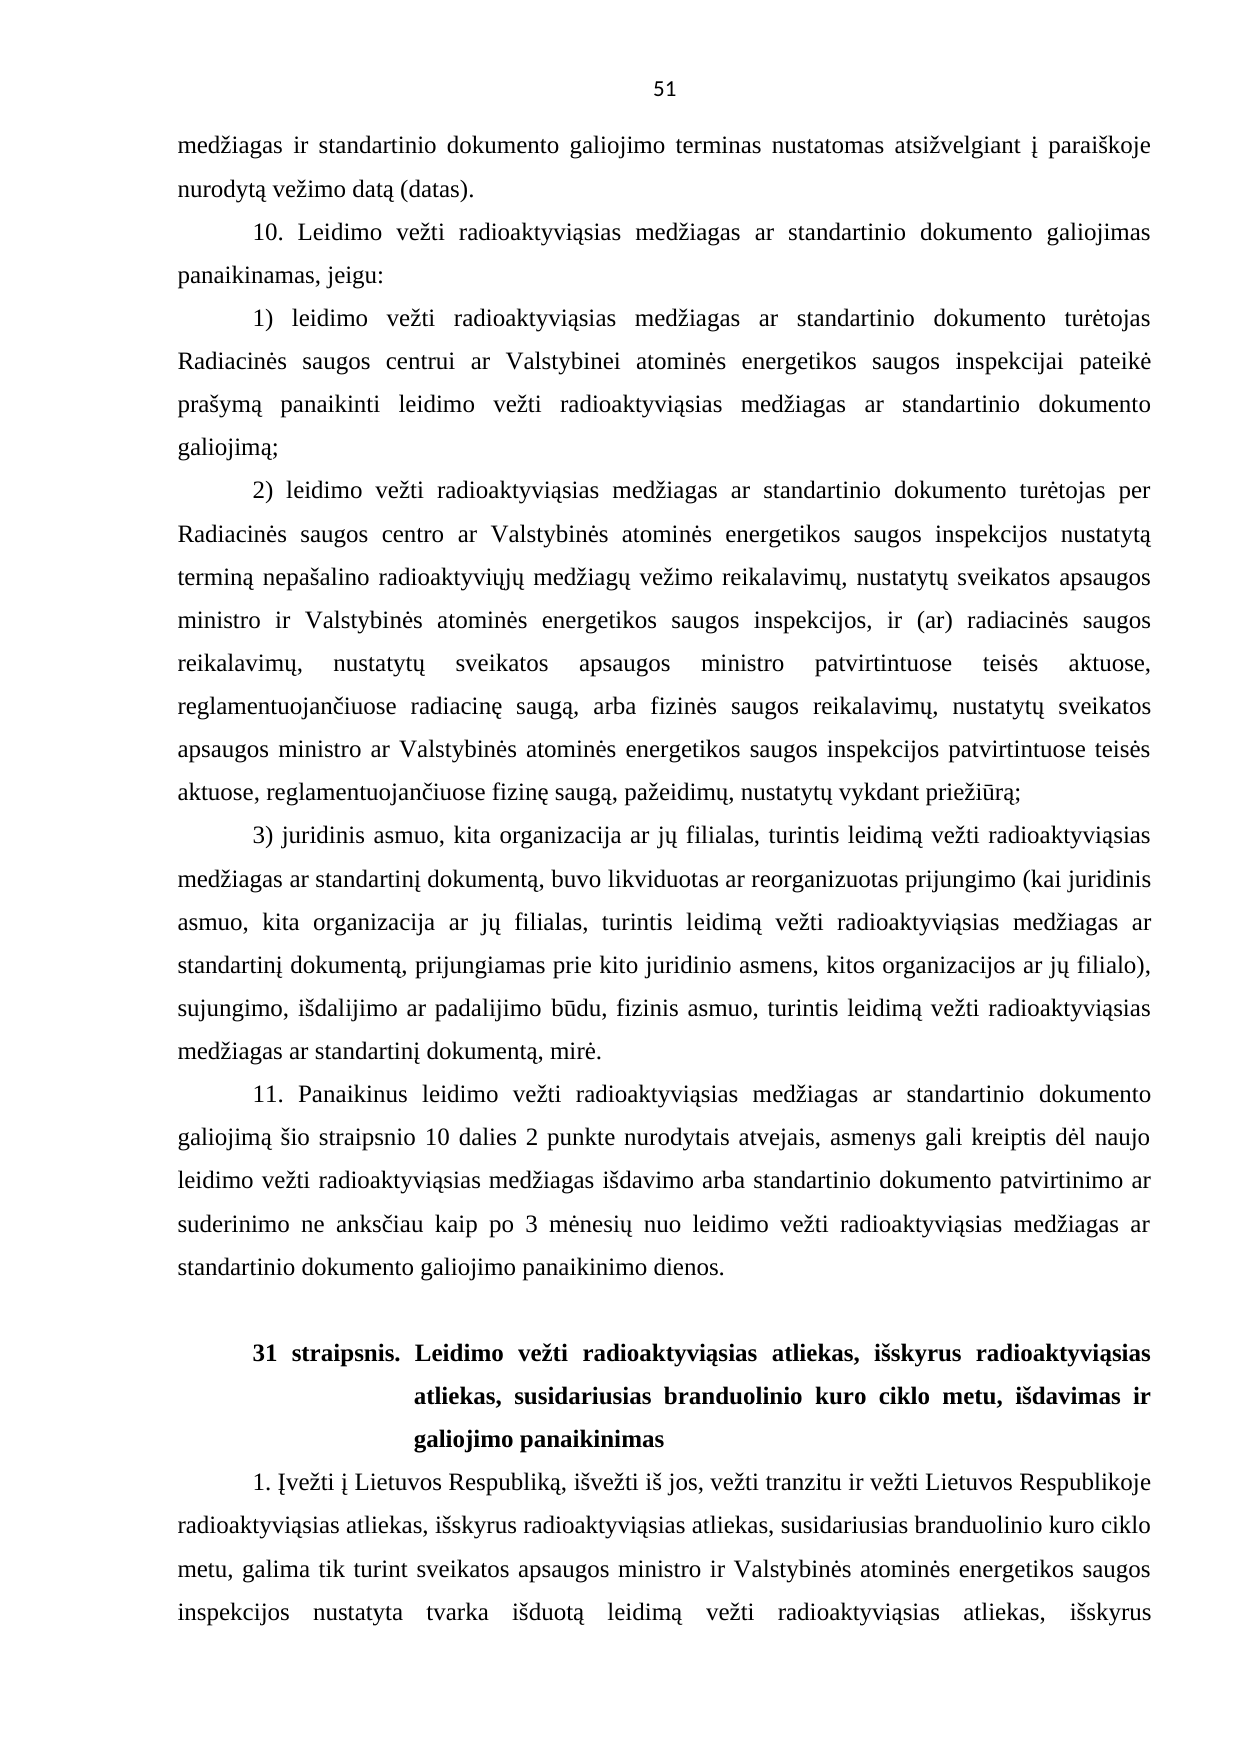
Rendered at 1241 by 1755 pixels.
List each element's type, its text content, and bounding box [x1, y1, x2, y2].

text 11. Panaikinus leidimo vežti radioaktyviąsias medžiagas ar standartinio dokumento galiojimą šio straipsnio 10 dalies 2 punkte nurodytais atvejais, asmenys gali kreiptis dėl naujo leidimo vežti radioaktyviąsias medžiagas išdavimo arba standartinio dokumento patvirtinimo ar suderinimo ne anksčiau kaip po 3 mėnesių nuo leidimo vežti radioaktyviąsias medžiagas ar standartinio dokumento galiojimo panaikinimo dienos. [177, 1079, 1152, 1281]
text 1) leidimo vežti radioaktyviąsias medžiagas ar standartinio dokumento turėtojas Radiacinės saugos centrui ar Valstybinei atominės energetikos saugos inspekcijai pateikė prašymą panaikinti leidimo vežti radioaktyviąsias medžiagas ar standartinio dokumento galiojimą; [177, 303, 1152, 461]
text medžiagas ir standartinio dokumento galiojimo terminas nustatomas atsižvelgiant į paraiškoje nurodytą vežimo datą (datas). [177, 131, 1152, 202]
text 3) juridinis asmuo, kita organizacija ar jų filialas, turintis leidimą vežti radioaktyviąsias medžiagas ar standartinį dokumentą, buvo likviduotas ar reorganizuotas prijungimo (kai juridinis asmuo, kita organizacija ar jų filialas, turintis leidimą vežti radioaktyviąsias medžiagas ar standartinį dokumentą, prijungiamas prie kito juridinio asmens, kitos organizacijos ar jų filialo), sujungimo, išdalijimo ar padalijimo būdu, fizinis asmuo, turintis leidimą vežti radioaktyviąsias medžiagas ar standartinį dokumentą, mirė. [177, 821, 1152, 1065]
text 1. Įvežti į Lietuvos Respubliką, išvežti iš jos, vežti tranzitu ir vežti Lietuvos Respublikoje radioaktyviąsias atliekas, išskyrus radioaktyviąsias atliekas, susidariusias branduolinio kuro ciklo metu, galima tik turint sveikatos apsaugos ministro ir Valstybinės atominės energetikos saugos inspekcijos nustatyta tvarka išduotą leidimą vežti radioaktyviąsias atliekas, išskyrus [177, 1467, 1152, 1626]
text 31 straipsnis. Leidimo vežti radioaktyviąsias atliekas, išskyrus radioaktyviąsias atliekas, susidariusias branduolinio kuro ciklo metu, išdavimas ir galiojimo panaikinimas [252, 1338, 1152, 1453]
text 2) leidimo vežti radioaktyviąsias medžiagas ar standartinio dokumento turėtojas per Radiacinės saugos centro ar Valstybinės atominės energetikos saugos inspekcijos nustatytą terminą nepašalino radioaktyviųjų medžiagų vežimo reikalavimų, nustatytų sveikatos apsaugos ministro ir Valstybinės atominės energetikos saugos inspekcijos, ir (ar) radiacinės saugos reikalavimų, nustatytų sveikatos apsaugos ministro patvirtintuose teisės aktuose, reglamentuojančiuose radiacinę saugą, arba fizinės saugos reikalavimų, nustatytų sveikatos apsaugos ministro ar Valstybinės atominės energetikos saugos inspekcijos patvirtintuose teisės aktuose, reglamentuojančiuose fizinę saugą, pažeidimų, nustatytų vykdant priežiūrą; [177, 476, 1152, 806]
text 10. Leidimo vežti radioaktyviąsias medžiagas ar standartinio dokumento galiojimas panaikinamas, jeigu: [177, 217, 1152, 289]
